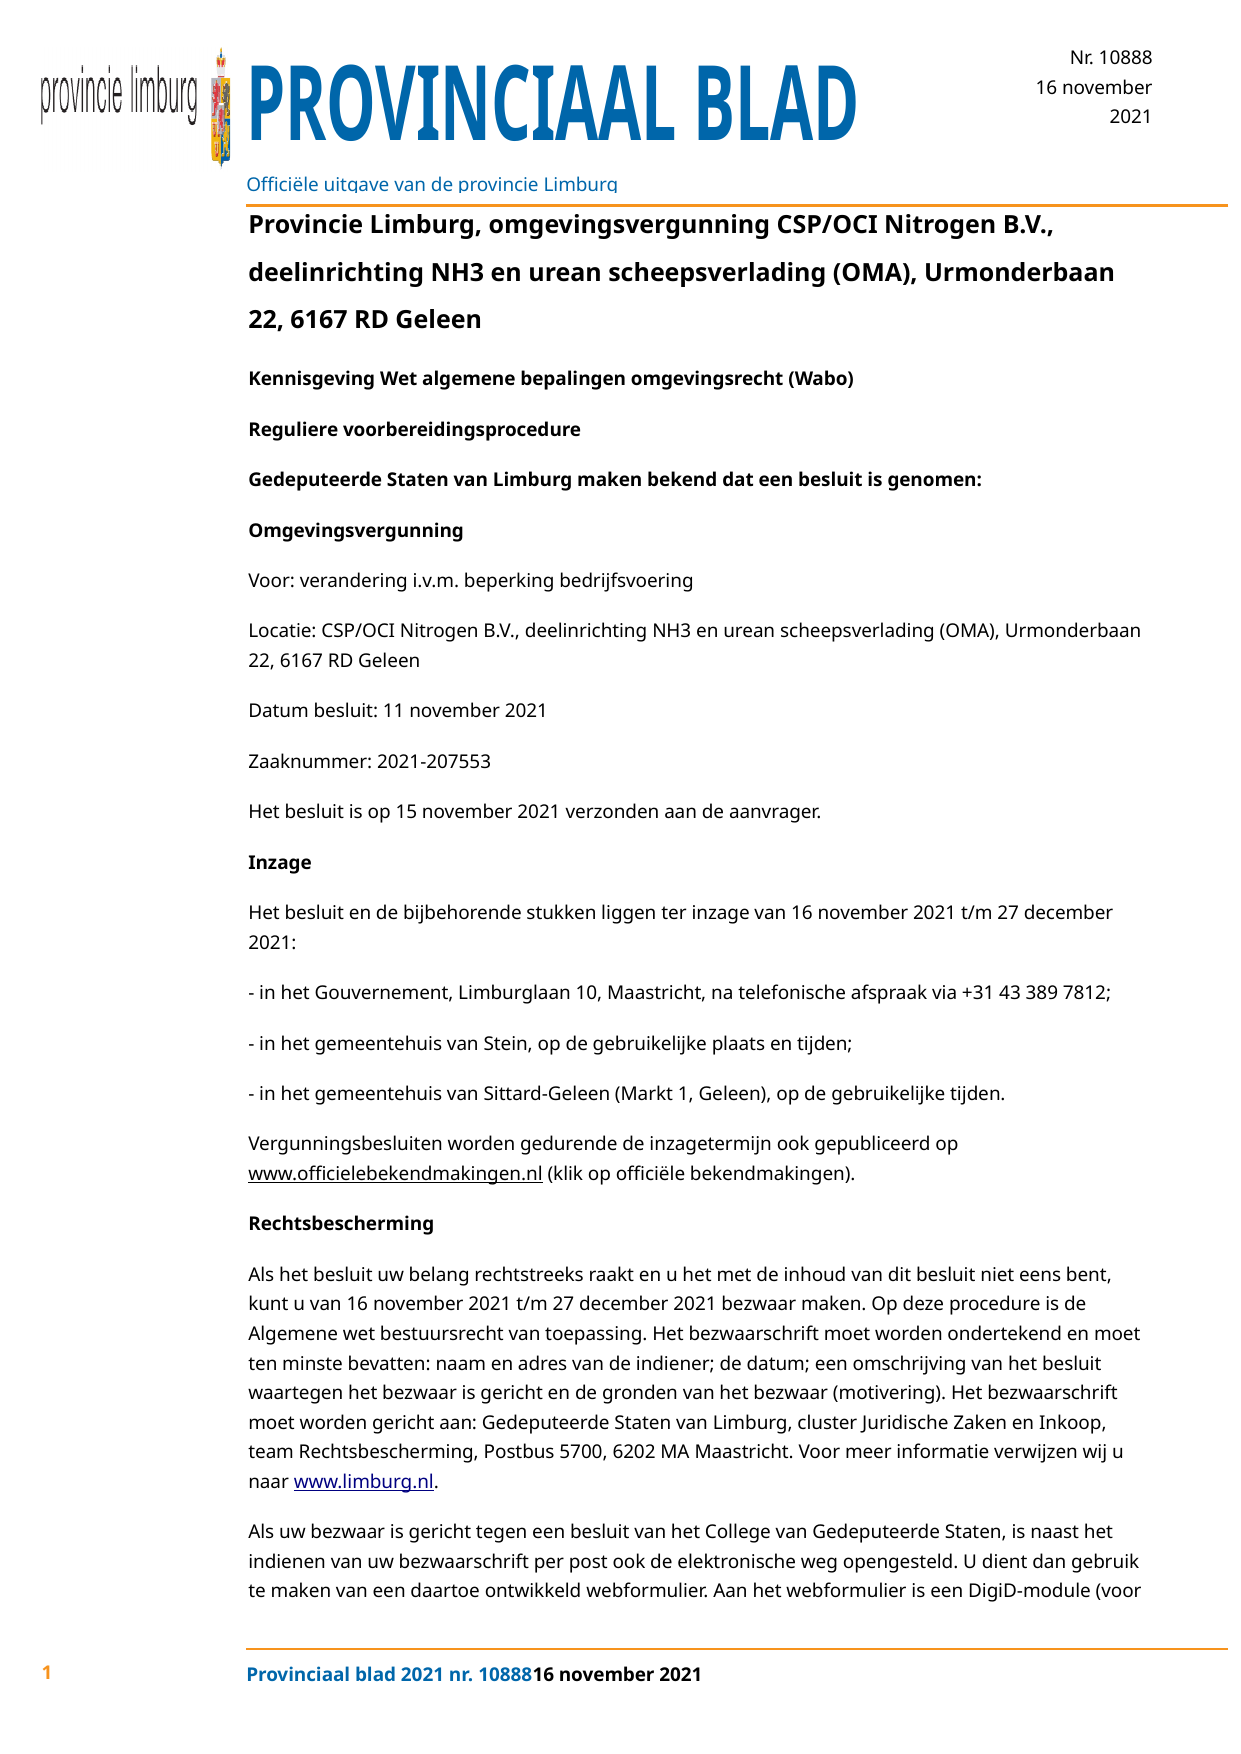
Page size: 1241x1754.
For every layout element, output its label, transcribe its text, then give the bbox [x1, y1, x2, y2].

text Voor: verandering i.v.m. beperking bedrijfsvoering [248, 567, 1152, 593]
picture [41, 47, 231, 172]
text - in het gemeentehuis van Stein, op de gebruikelijke plaats en tijden; [248, 1030, 1152, 1055]
text - in het gemeentehuis van Sittard-Geleen (Markt 1, Geleen), op de gebruikelijke tijden. [248, 1080, 1152, 1106]
text Provincie Limburg, omgevingsvergunning CSP/OCI Nitrogen B.V., deelinrichting NH3 en urean scheepsverlading (OMA), Urmonderbaan 22, 6167 RD Geleen [248, 207, 1152, 336]
text Inzage [248, 849, 1152, 874]
text - in het Gouvernement, Limburglaan 10, Maastricht, na telefonische afspraak via +31 43 389 7812; [248, 979, 1152, 1005]
text Omgevingsvergunning [248, 517, 1152, 542]
text Rechtsbescherming [248, 1211, 1152, 1236]
text Datum besluit: 11 november 2021 [248, 698, 1152, 723]
text Het besluit is op 15 november 2021 verzonden aan de aanvrager. [248, 798, 1152, 824]
text Reguliere voorbereidingsprocedure [248, 416, 1152, 442]
text Als het besluit uw belang rechtstreeks raakt en u het met de inhoud van dit besluit niet eens bent, kunt u van 16 november 2021 t/m 27 december 2021 bezwaar maken. Op deze procedure is de Algemene wet bestuursrecht van toepassing. Het bezwaarschrift moet worden ondertekend en moet ten minste bevatten: naam en adres van de indiener; de datum; een omschrijving van het besluit waartegen het bezwaar is gericht en de gronden van het bezwaar (motivering). Het bezwaarschrift moet worden gericht aan: Gedeputeerde Staten van Limburg, cluster Juridische Zaken en Inkoop, team Rechtsbescherming, Postbus 5700, 6202 MA Maastricht. Voor meer informatie verwijzen wij u naar www.limburg.nl. [248, 1261, 1152, 1494]
text Kennisgeving Wet algemene bepalingen omgevingsrecht (Wabo) [248, 366, 1152, 391]
text Locatie: CSP/OCI Nitrogen B.V., deelinrichting NH3 en urean scheepsverlading (OMA), Urmonderbaan 22, 6167 RD Geleen [248, 618, 1152, 673]
text Gedeputeerde Staten van Limburg maken bekend dat een besluit is genomen: [248, 466, 1152, 492]
text Het besluit en de bijbehorende stukken liggen ter inzage van 16 november 2021 t/m 27 december 2021: [248, 899, 1152, 954]
text Als uw bezwaar is gericht tegen een besluit van het College van Gedeputeerde Staten, is naast het indienen van uw bezwaarschrift per post ook de elektronische weg opengesteld. U dient dan gebruik te maken van een daartoe ontwikkeld webformulier. Aan het webformulier is een DigiD-module (voor [248, 1518, 1152, 1603]
text Zaaknummer: 2021-207553 [248, 748, 1152, 774]
text Vergunningsbesluiten worden gedurende de inzagetermijn ook gepubliceerd op www.officielebekendmakingen.nl (klik op officiële bekendmakingen). [248, 1131, 1152, 1186]
